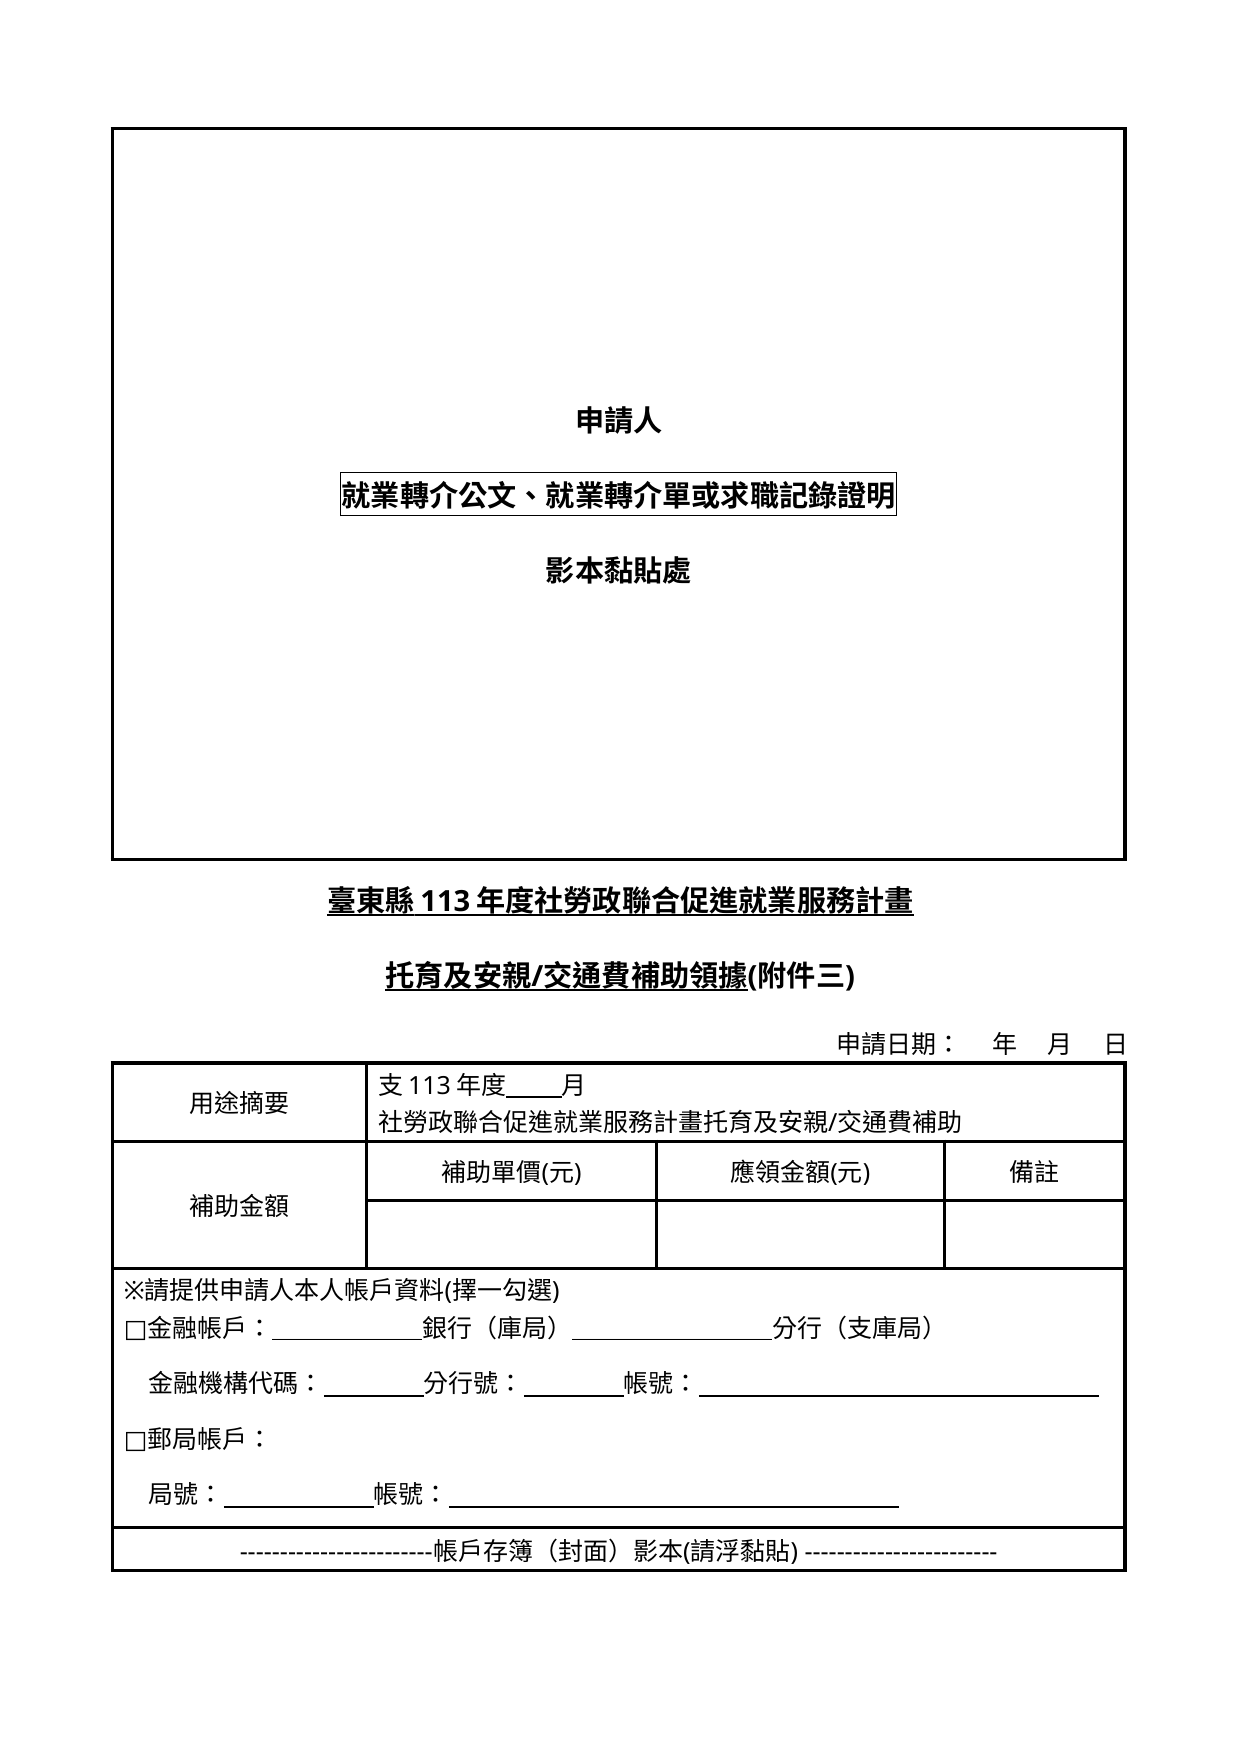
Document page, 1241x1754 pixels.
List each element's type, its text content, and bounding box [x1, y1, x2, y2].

table_cell ------------------------帳戶存簿（封面）影本(請浮黏貼) ------------------------ [114, 1529, 1123, 1569]
table_cell 補助單價(元) [368, 1143, 655, 1198]
table_cell 補助金額 [114, 1143, 365, 1267]
table_header 用途摘要 [114, 1065, 365, 1139]
table_cell 應領金額(元) [658, 1143, 943, 1198]
text 臺東縣113年度社勞政聯合促進就業服務計畫 [112, 861, 1128, 936]
table_cell 備註 [946, 1143, 1123, 1198]
table_header 支113年度 月 社勞政聯合促進就業服務計畫托育及安親/交通費補助 [368, 1065, 1123, 1139]
text 托育及安親/交通費補助領據(附件三) [112, 936, 1128, 1011]
table_cell [658, 1202, 943, 1267]
table_cell [368, 1202, 655, 1267]
text 申請日期： 年 月 日 [112, 1024, 1128, 1061]
table_cell ※請提供申請人本人帳戶資料(擇一勾選) □金融帳戶：＿＿＿＿＿＿銀行（庫局）＿＿＿＿＿＿＿＿分行（支庫局） 金融機構代碼： 分行號： 帳號： □郵局帳戶： 局號： 帳號： [114, 1270, 1123, 1526]
table_cell [946, 1202, 1123, 1267]
table_cell 申請人 就業轉介公文、就業轉介單或求職記錄證明 影本黏貼處 [114, 130, 1123, 858]
